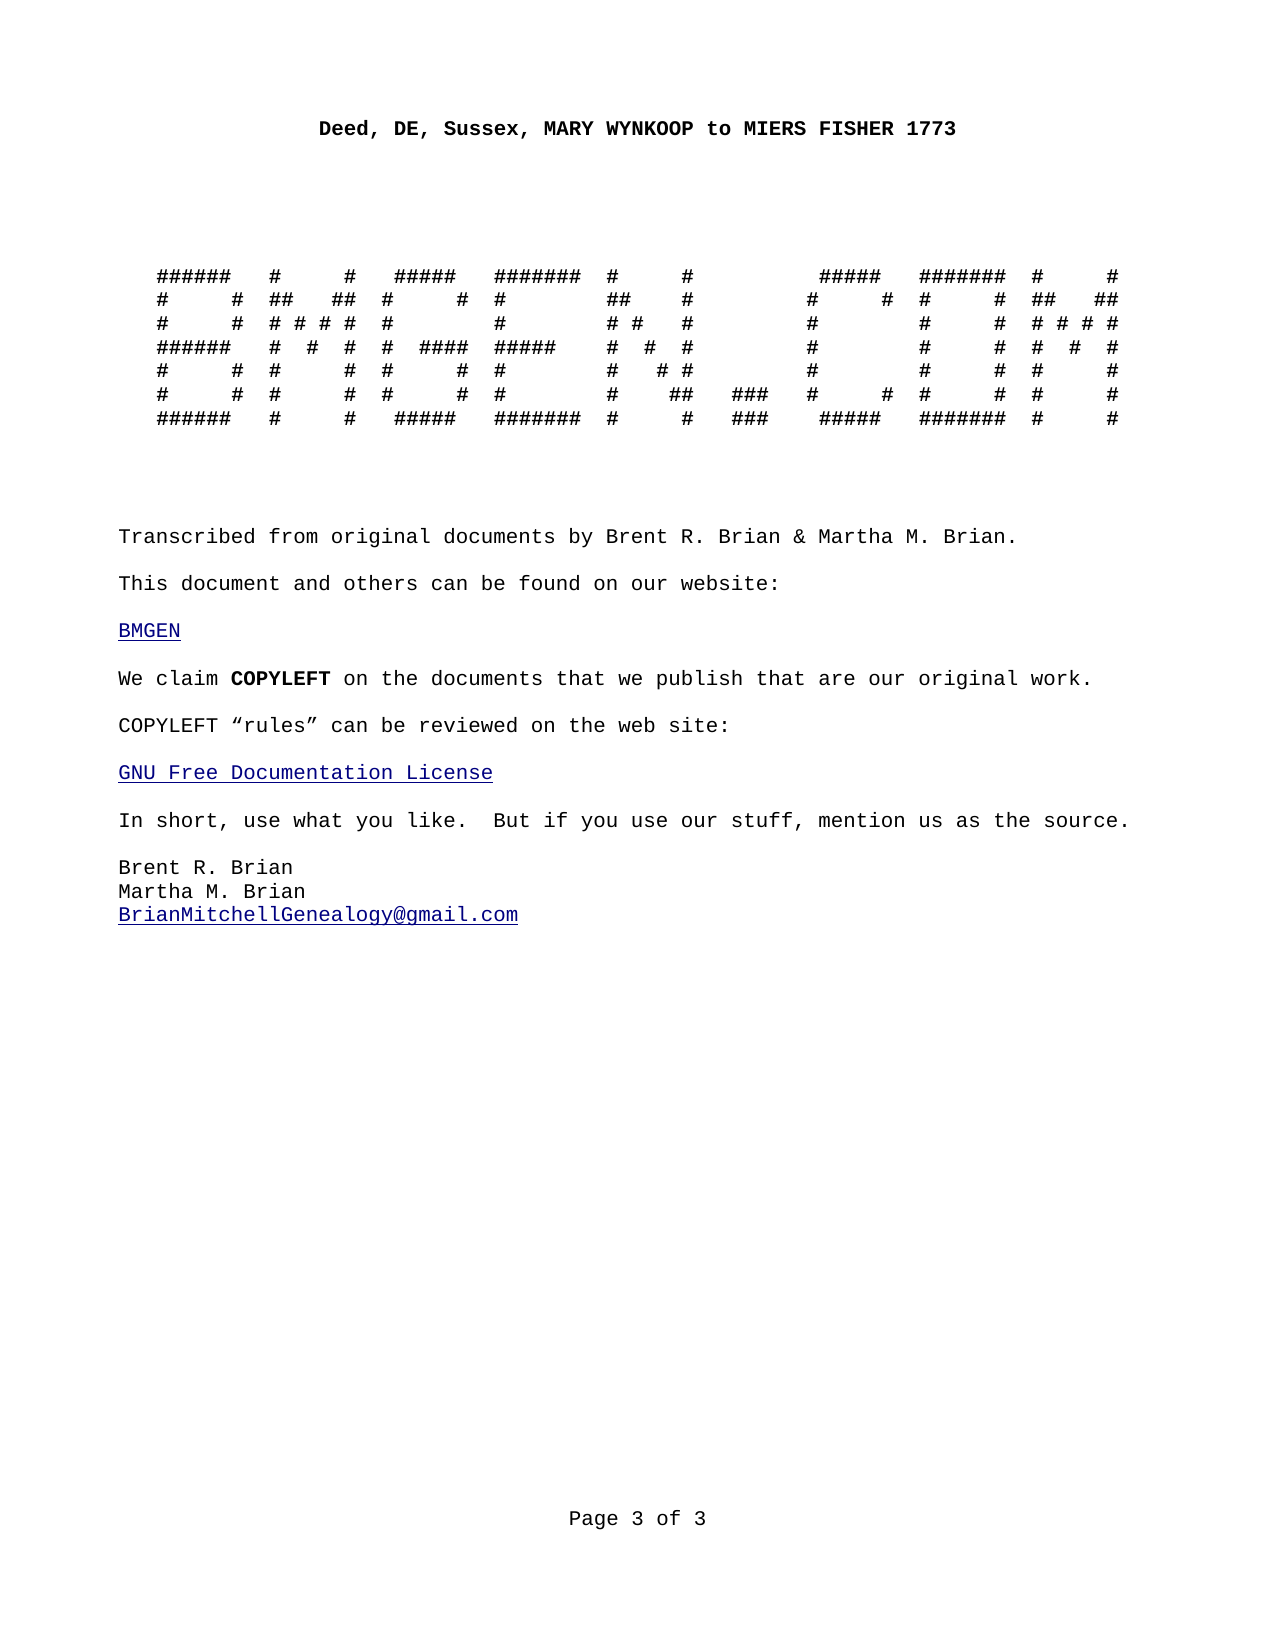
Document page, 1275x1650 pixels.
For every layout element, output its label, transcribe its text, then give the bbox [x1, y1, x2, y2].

text GNU Free Documentation License [118, 762, 1157, 786]
text BrianMitchellGenealogy@gmail.com [118, 904, 1157, 928]
text ###### # # ##### ####### # # ##### ####### # # [118, 266, 1157, 289]
text # # # # # # # # # # # # # # # # # # [118, 313, 1157, 337]
text COPYLEFT “rules” can be reviewed on the web site: [118, 715, 1157, 739]
text We claim COPYLEFT on the documents that we publish that are our original work. [118, 668, 1157, 691]
text # # # # # # # # ## ### # # # # # # [118, 384, 1157, 408]
text Transcribed from original documents by Brent R. Brian & Martha M. Brian. [118, 526, 1157, 549]
text This document and others can be found on our website: [118, 573, 1157, 597]
text Brent R. Brian [118, 857, 1157, 881]
text # # ## ## # # # ## # # # # # ## ## [118, 289, 1157, 313]
text In short, use what you like. But if you use our stuff, mention us as the source. [118, 810, 1157, 833]
text # # # # # # # # # # # # # # # [118, 360, 1157, 384]
text ###### # # # # #### ##### # # # # # # # # # [118, 337, 1157, 360]
text ###### # # ##### ####### # # ### ##### ####### # # [118, 408, 1157, 431]
text Martha M. Brian [118, 881, 1157, 904]
text BMGEN [118, 621, 1157, 644]
